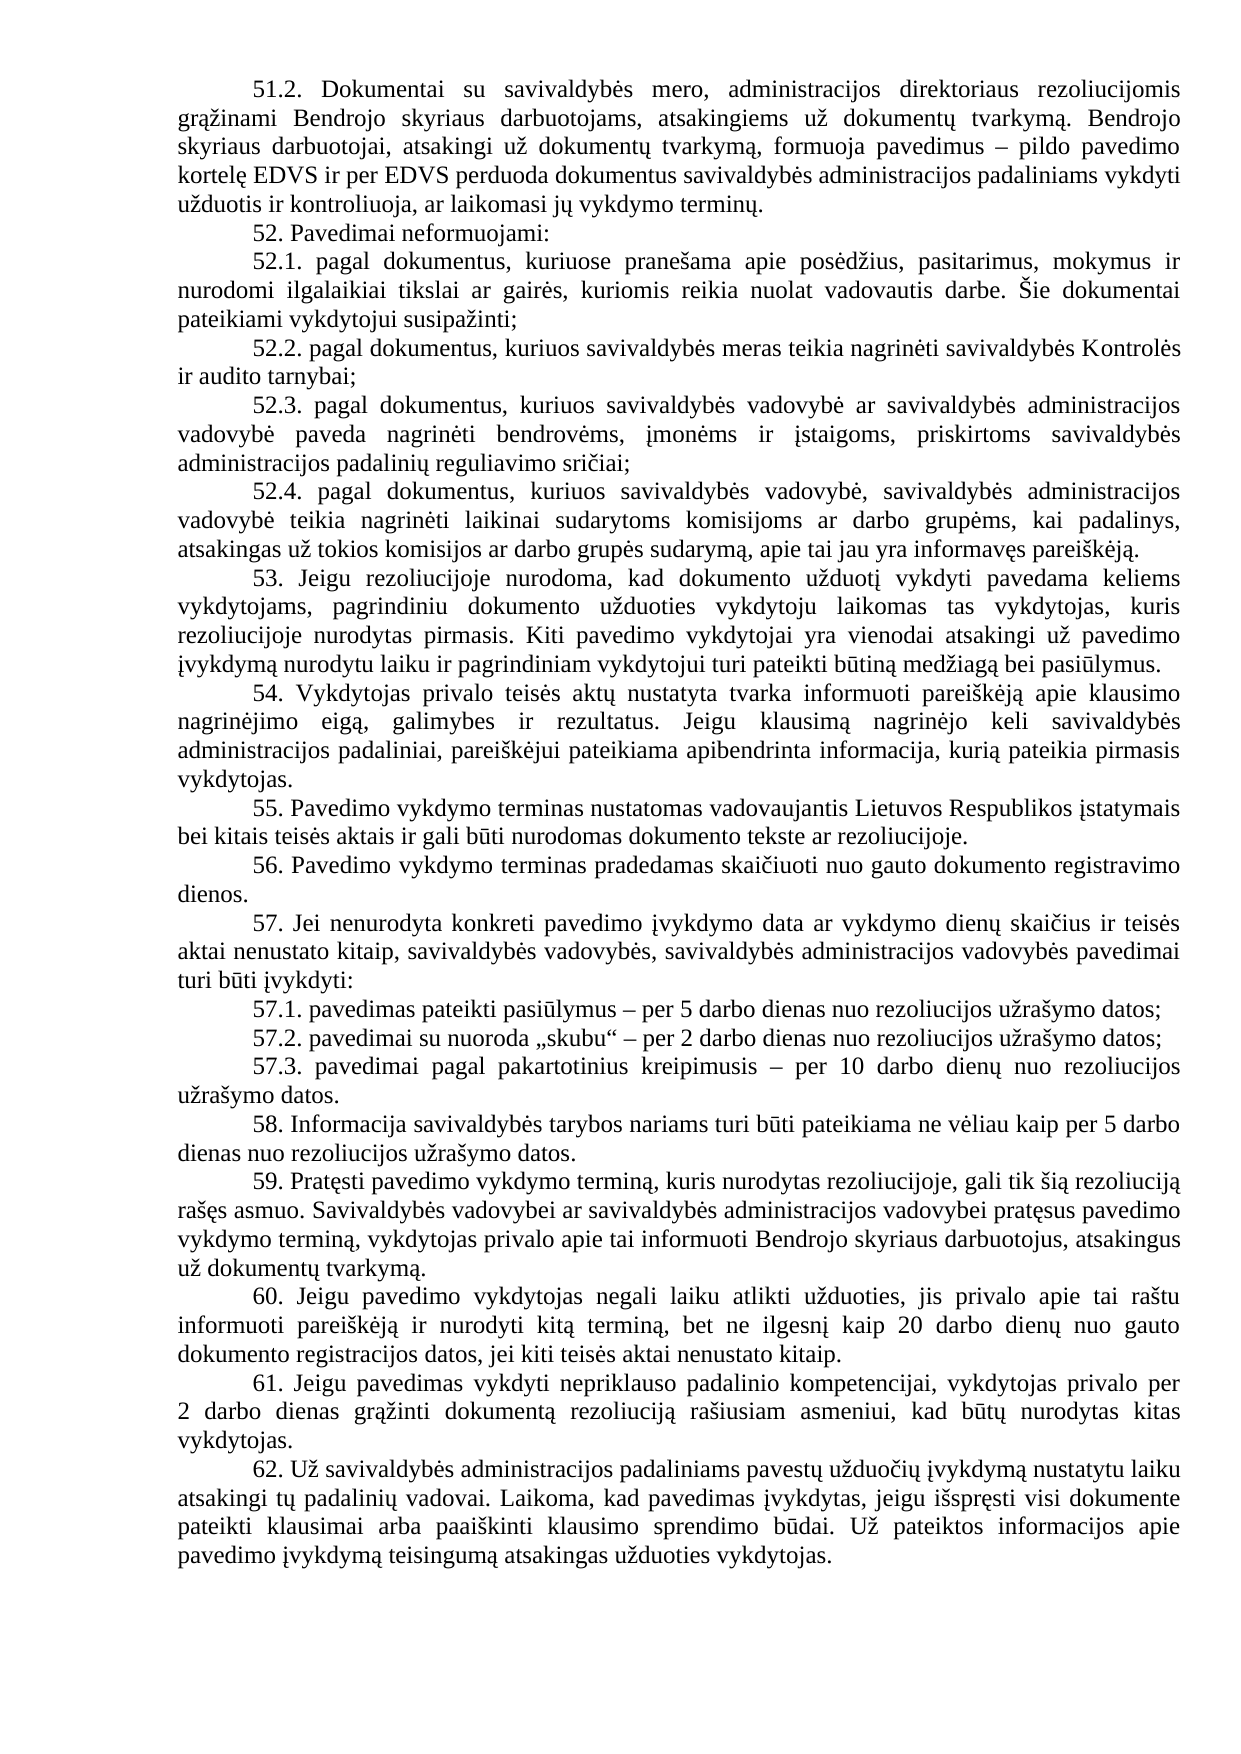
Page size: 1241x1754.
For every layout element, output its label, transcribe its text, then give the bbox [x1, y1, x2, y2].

text 57.1. pavedimas pateikti pasiūlymus – per 5 darbo dienas nuo rezoliucijos užrašymo datos; [177, 994, 1181, 1023]
text 59. Pratęsti pavedimo vykdymo terminą, kuris nurodytas rezoliucijoje, gali tik šią rezoliuciją rašęs asmuo. Savivaldybės vadovybei ar savivaldybės administracijos vadovybei pratęsus pavedimo vykdymo terminą, vykdytojas privalo apie tai informuoti Bendrojo skyriaus darbuotojus, atsakingus už dokumentų tvarkymą. [177, 1166, 1181, 1281]
text 58. Informacija savivaldybės tarybos nariams turi būti pateikiama ne vėliau kaip per 5 darbo dienas nuo rezoliucijos užrašymo datos. [177, 1109, 1181, 1166]
text 52. Pavedimai neformuojami: [177, 218, 1181, 246]
text 57. Jei nenurodyta konkreti pavedimo įvykdymo data ar vykdymo dienų skaičius ir teisės aktai nenustato kitaip, savivaldybės vadovybės, savivaldybės administracijos vadovybės pavedimai turi būti įvykdyti: [177, 908, 1181, 994]
text 60. Jeigu pavedimo vykdytojas negali laiku atlikti užduoties, jis privalo apie tai raštu informuoti pareiškėją ir nurodyti kitą terminą, bet ne ilgesnį kaip 20 darbo dienų nuo gauto dokumento registracijos datos, jei kiti teisės aktai nenustato kitaip. [177, 1281, 1181, 1368]
text 51.2. Dokumentai su savivaldybės mero, administracijos direktoriaus rezoliucijomis grąžinami Bendrojo skyriaus darbuotojams, atsakingiems už dokumentų tvarkymą. Bendrojo skyriaus darbuotojai, atsakingi už dokumentų tvarkymą, formuoja pavedimus – pildo pavedimo kortelę EDVS ir per EDVS perduoda dokumentus savivaldybės administracijos padaliniams vykdyti užduotis ir kontroliuoja, ar laikomasi jų vykdymo terminų. [177, 74, 1181, 218]
text 57.3. pavedimai pagal pakartotinius kreipimusis – per 10 darbo dienų nuo rezoliucijos užrašymo datos. [177, 1051, 1181, 1109]
text 53. Jeigu rezoliucijoje nurodoma, kad dokumento užduotį vykdyti pavedama keliems vykdytojams, pagrindiniu dokumento užduoties vykdytoju laikomas tas vykdytojas, kuris rezoliucijoje nurodytas pirmasis. Kiti pavedimo vykdytojai yra vienodai atsakingi už pavedimo įvykdymą nurodytu laiku ir pagrindiniam vykdytojui turi pateikti būtiną medžiagą bei pasiūlymus. [177, 563, 1181, 678]
text 52.3. pagal dokumentus, kuriuos savivaldybės vadovybė ar savivaldybės administracijos vadovybė paveda nagrinėti bendrovėms, įmonėms ir įstaigoms, priskirtoms savivaldybės administracijos padalinių reguliavimo sričiai; [177, 390, 1181, 476]
text 52.4. pagal dokumentus, kuriuos savivaldybės vadovybė, savivaldybės administracijos vadovybė teikia nagrinėti laikinai sudarytoms komisijoms ar darbo grupėms, kai padalinys, atsakingas už tokios komisijos ar darbo grupės sudarymą, apie tai jau yra informavęs pareiškėją. [177, 476, 1181, 563]
text 61. Jeigu pavedimas vykdyti nepriklauso padalinio kompetencijai, vykdytojas privalo per 2 darbo dienas grąžinti dokumentą rezoliuciją rašiusiam asmeniui, kad būtų nurodytas kitas vykdytojas. [177, 1368, 1181, 1454]
text 56. Pavedimo vykdymo terminas pradedamas skaičiuoti nuo gauto dokumento registravimo dienos. [177, 850, 1181, 908]
text 62. Už savivaldybės administracijos padaliniams pavestų užduočių įvykdymą nustatytu laiku atsakingi tų padalinių vadovai. Laikoma, kad pavedimas įvykdytas, jeigu išspręsti visi dokumente pateikti klausimai arba paaiškinti klausimo sprendimo būdai. Už pateiktos informacijos apie pavedimo įvykdymą teisingumą atsakingas užduoties vykdytojas. [177, 1454, 1181, 1569]
text 52.2. pagal dokumentus, kuriuos savivaldybės meras teikia nagrinėti savivaldybės Kontrolės ir audito tarnybai; [177, 333, 1181, 390]
text 54. Vykdytojas privalo teisės aktų nustatyta tvarka informuoti pareiškėją apie klausimo nagrinėjimo eigą, galimybes ir rezultatus. Jeigu klausimą nagrinėjo keli savivaldybės administracijos padaliniai, pareiškėjui pateikiama apibendrinta informacija, kurią pateikia pirmasis vykdytojas. [177, 678, 1181, 793]
text 52.1. pagal dokumentus, kuriuose pranešama apie posėdžius, pasitarimus, mokymus ir nurodomi ilgalaikiai tikslai ar gairės, kuriomis reikia nuolat vadovautis darbe. Šie dokumentai pateikiami vykdytojui susipažinti; [177, 246, 1181, 333]
text 55. Pavedimo vykdymo terminas nustatomas vadovaujantis Lietuvos Respublikos įstatymais bei kitais teisės aktais ir gali būti nurodomas dokumento tekste ar rezoliucijoje. [177, 793, 1181, 850]
text 57.2. pavedimai su nuoroda „skubu“ – per 2 darbo dienas nuo rezoliucijos užrašymo datos; [177, 1023, 1181, 1051]
